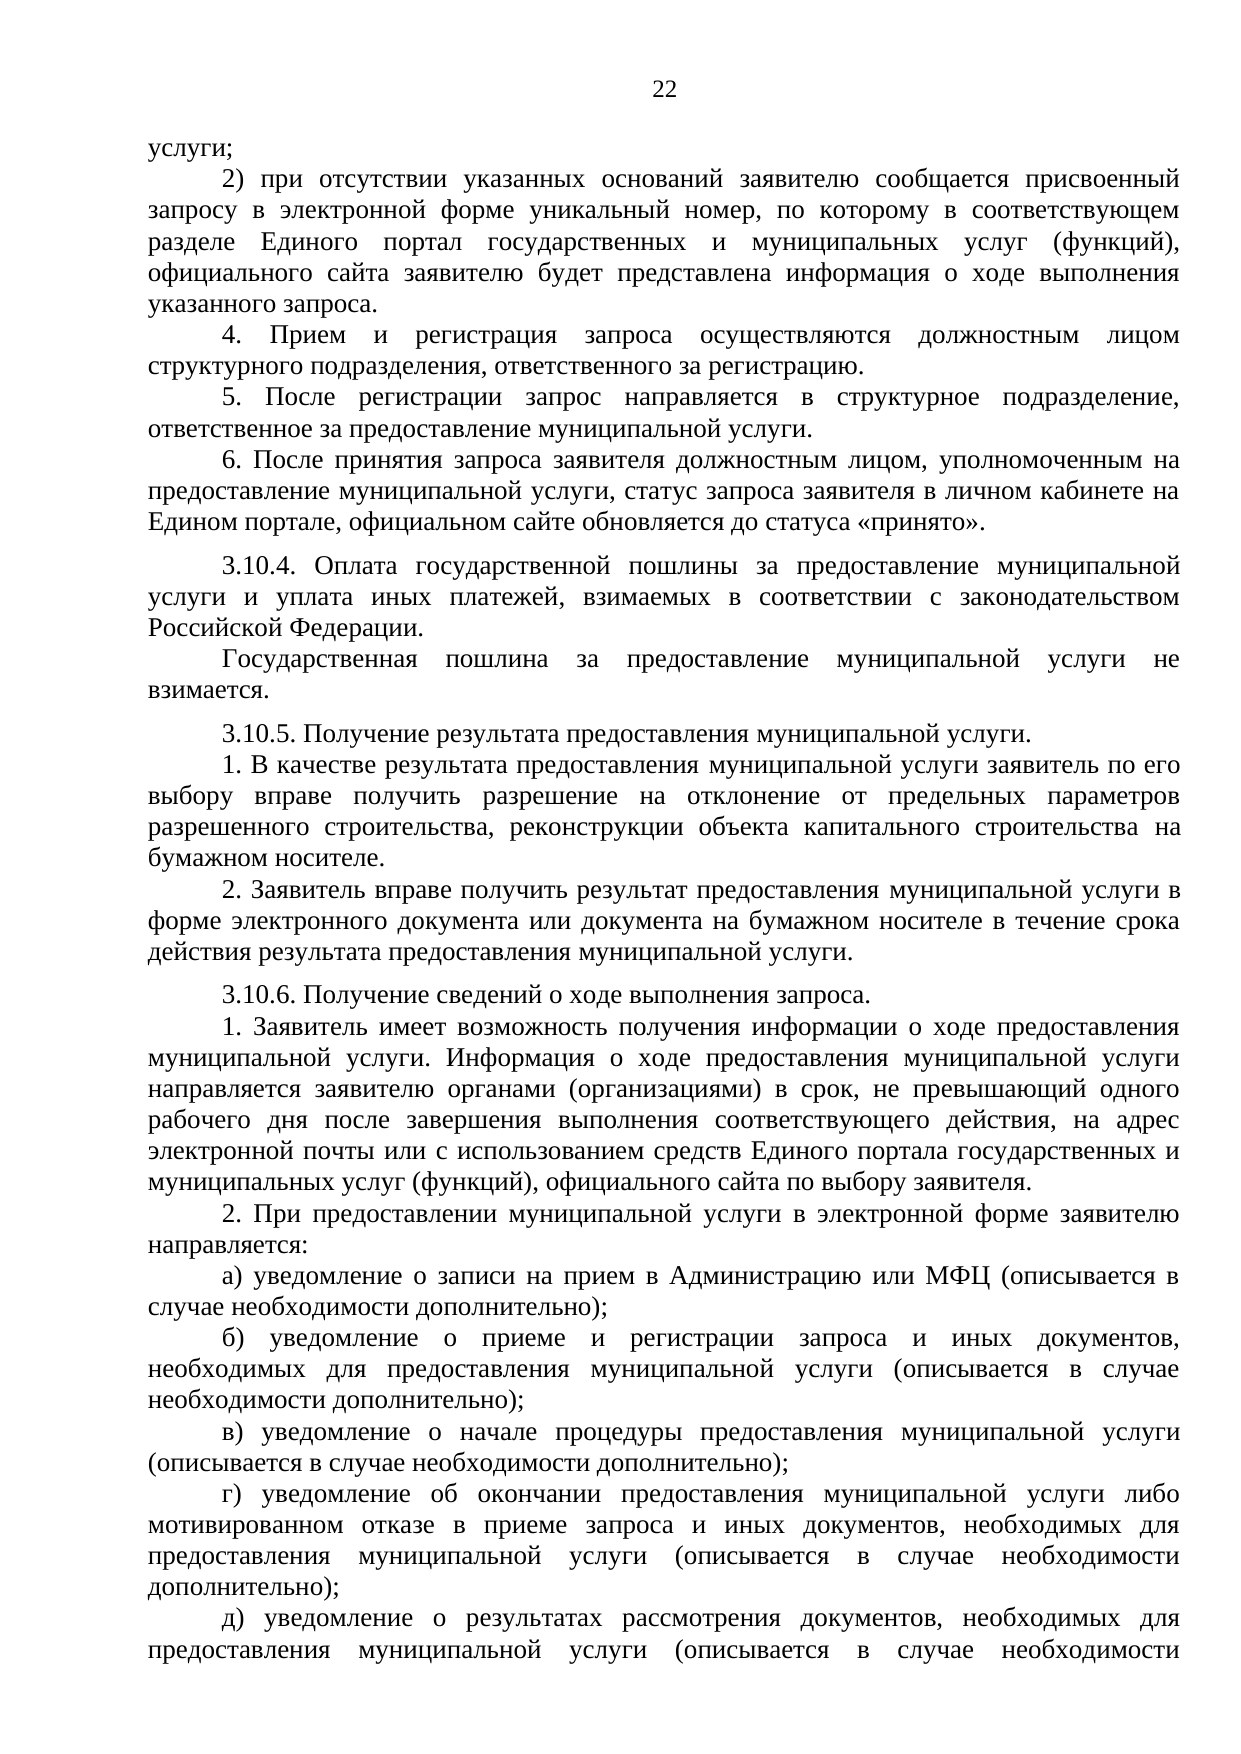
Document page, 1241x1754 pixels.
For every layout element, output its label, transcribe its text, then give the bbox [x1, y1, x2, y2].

text 2. Заявитель вправе получить результат предоставления муниципальной услуги в форме электронного документа или документа на бумажном носителе в течение срока действия результата предоставления муниципальной услуги. [148, 873, 1181, 966]
text 1. Заявитель имеет возможность получения информации о ходе предоставления муниципальной услуги. Информация о ходе предоставления муниципальной услуги направляется заявителю органами (организациями) в срок, не превышающий одного рабочего дня после завершения выполнения соответствующего действия, на адрес электронной почты или с использованием средств Единого портала государственных и муниципальных услуг (функций), официального сайта по выбору заявителя. [148, 1010, 1181, 1197]
text 2. При предоставлении муниципальной услуги в электронной форме заявителю направляется: [148, 1197, 1181, 1259]
text 3.10.4. Оплата государственной пошлины за предоставление муниципальной услуги и уплата иных платежей, взимаемых в соответствии с законодательством Российской Федерации. [148, 549, 1181, 642]
text Государственная пошлина за предоставление муниципальной услуги не взимается. [148, 642, 1181, 704]
text а) уведомление о записи на прием в Администрацию или МФЦ (описывается в случае необходимости дополнительно); [148, 1259, 1181, 1321]
text 3.10.6. Получение сведений о ходе выполнения запроса. [148, 979, 1181, 1010]
text г) уведомление об окончании предоставления муниципальной услуги либо мотивированном отказе в приеме запроса и иных документов, необходимых для предоставления муниципальной услуги (описывается в случае необходимости дополнительно); [148, 1477, 1181, 1602]
text услуги; [148, 131, 1181, 162]
text д) уведомление о результатах рассмотрения документов, необходимых для предоставления муниципальной услуги (описывается в случае необходимости [148, 1602, 1181, 1664]
text в) уведомление о начале процедуры предоставления муниципальной услуги (описывается в случае необходимости дополнительно); [148, 1415, 1181, 1477]
text 1. В качестве результата предоставления муниципальной услуги заявитель по его выбору вправе получить разрешение на отклонение от предельных параметров разрешенного строительства, реконструкции объекта капитального строительства на бумажном носителе. [148, 748, 1181, 873]
text 4. Прием и регистрация запроса осуществляются должностным лицом структурного подразделения, ответственного за регистрацию. [148, 318, 1181, 381]
text 3.10.5. Получение результата предоставления муниципальной услуги. [148, 717, 1181, 748]
text 2) при отсутствии указанных оснований заявителю сообщается присвоенный запросу в электронной форме уникальный номер, по которому в соответствующем разделе Единого портал государственных и муниципальных услуг (функций), официального сайта заявителю будет представлена информация о ходе выполнения указанного запроса. [148, 162, 1181, 318]
text 6. После принятия запроса заявителя должностным лицом, уполномоченным на предоставление муниципальной услуги, статус запроса заявителя в личном кабинете на Едином портале, официальном сайте обновляется до статуса «принято». [148, 443, 1181, 536]
text б) уведомление о приеме и регистрации запроса и иных документов, необходимых для предоставления муниципальной услуги (описывается в случае необходимости дополнительно); [148, 1321, 1181, 1415]
text 5. После регистрации запрос направляется в структурное подразделение, ответственное за предоставление муниципальной услуги. [148, 381, 1181, 443]
